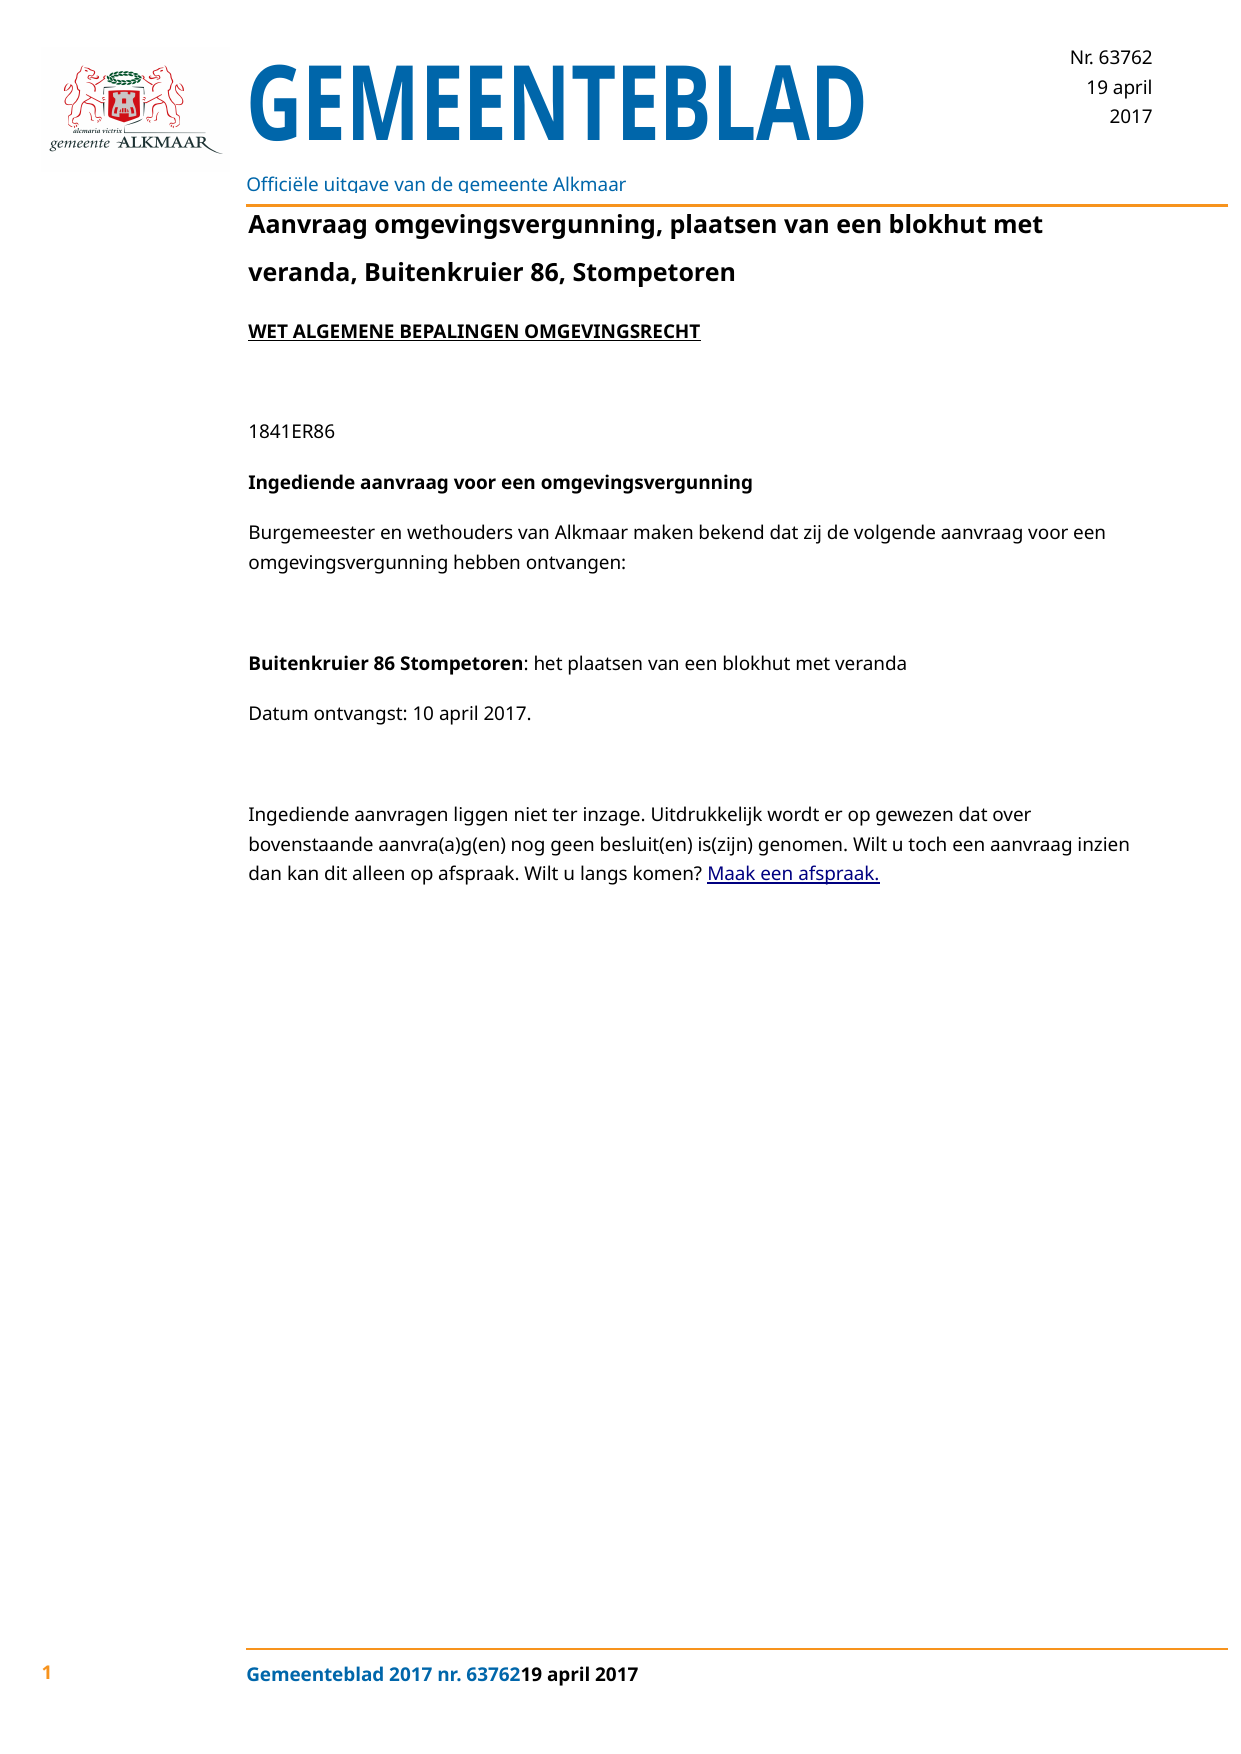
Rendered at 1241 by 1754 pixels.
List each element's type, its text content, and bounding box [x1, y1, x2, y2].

text Ingediende aanvragen liggen niet ter inzage. Uitdrukkelijk wordt er op gewezen dat over bovenstaande aanvra(a)g(en) nog geen besluit(en) is(zijn) genomen. Wilt u toch een aanvraag inzien dan kan dit alleen op afspraak. Wilt u langs komen? Maak een afspraak. [248, 801, 1152, 886]
text 1841ER86 [248, 419, 1152, 444]
text Aanvraag omgevingsvergunning, plaatsen van een blokhut met veranda, Buitenkruier 86, Stompetoren [248, 207, 1152, 288]
text Datum ontvangst: 10 april 2017. [248, 700, 1152, 726]
text Ingediende aanvraag voor een omgevingsvergunning [248, 469, 1152, 495]
text WET ALGEMENE BEPALINGEN OMGEVINGSRECHT [248, 318, 1152, 344]
text Buitenkruier 86 Stompetoren: het plaatsen van een blokhut met veranda [248, 650, 1152, 676]
picture [41, 47, 231, 172]
text Burgemeester en wethouders van Alkmaar maken bekend dat zij de volgende aanvraag voor een omgevingsvergunning hebben ontvangen: [248, 519, 1152, 575]
